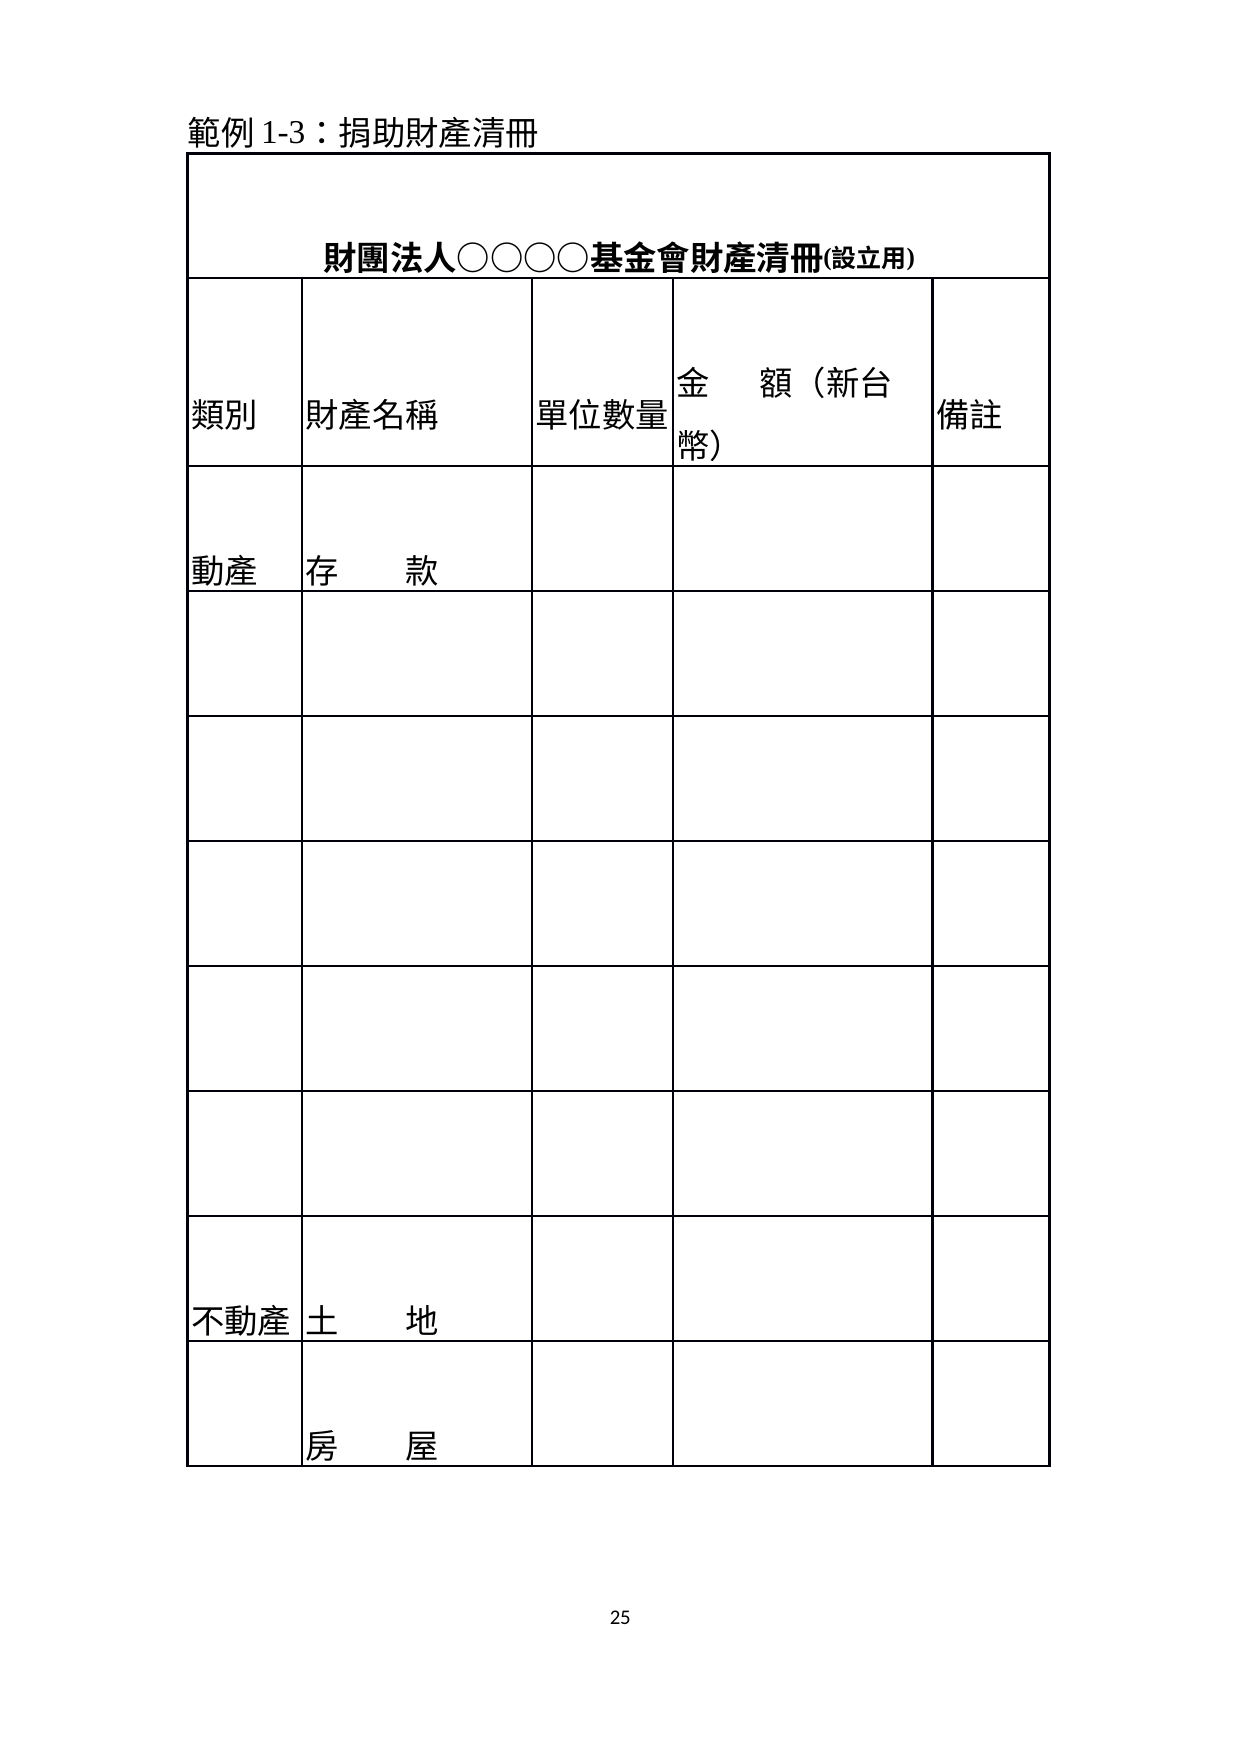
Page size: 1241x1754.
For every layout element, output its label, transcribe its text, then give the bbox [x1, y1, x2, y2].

table_cell 不動產 [189, 1217, 301, 1339]
table_cell 房 屋 [303, 1342, 531, 1464]
table_cell 單位數量 [533, 279, 672, 464]
table_cell [533, 1217, 672, 1339]
table_cell [934, 1092, 1048, 1214]
table_cell [533, 717, 672, 839]
table_cell [674, 1342, 931, 1464]
table_cell [189, 967, 301, 1089]
table_cell [934, 592, 1048, 714]
subtitle 範例1-3：捐助財產清冊 [187, 89, 1053, 152]
table_cell [934, 467, 1048, 589]
table_cell [934, 967, 1048, 1089]
table_cell 備註 [934, 279, 1048, 464]
table_cell 類別 [189, 279, 301, 464]
table_cell 動產 [189, 467, 301, 589]
table_cell [189, 1342, 301, 1464]
table_cell [674, 967, 931, 1089]
table_cell [533, 467, 672, 589]
table_cell [674, 842, 931, 964]
table_cell [674, 592, 931, 714]
table_cell [934, 1217, 1048, 1339]
table_cell 金 額（新台幣） [674, 279, 931, 464]
table_cell [533, 967, 672, 1089]
table_cell [303, 717, 531, 839]
table_cell [533, 1092, 672, 1214]
table_cell 存 款 [303, 467, 531, 589]
table_cell [303, 842, 531, 964]
table_cell [189, 842, 301, 964]
table_cell [934, 717, 1048, 839]
table_cell [189, 717, 301, 839]
table_cell [303, 592, 531, 714]
table_cell [674, 1217, 931, 1339]
table_cell [533, 842, 672, 964]
table_cell [303, 1092, 531, 1214]
table_header 財團法人○○○○基金會財產清冊(設立用) [189, 155, 1048, 277]
table_cell [533, 1342, 672, 1464]
table_cell [674, 717, 931, 839]
table_cell [674, 467, 931, 589]
table_cell 財產名稱 [303, 279, 531, 464]
table_cell [303, 967, 531, 1089]
table_cell [189, 1092, 301, 1214]
table_cell 土 地 [303, 1217, 531, 1339]
table_cell [533, 592, 672, 714]
table_cell [189, 592, 301, 714]
table_cell [934, 842, 1048, 964]
table_cell [674, 1092, 931, 1214]
table_cell [934, 1342, 1048, 1464]
